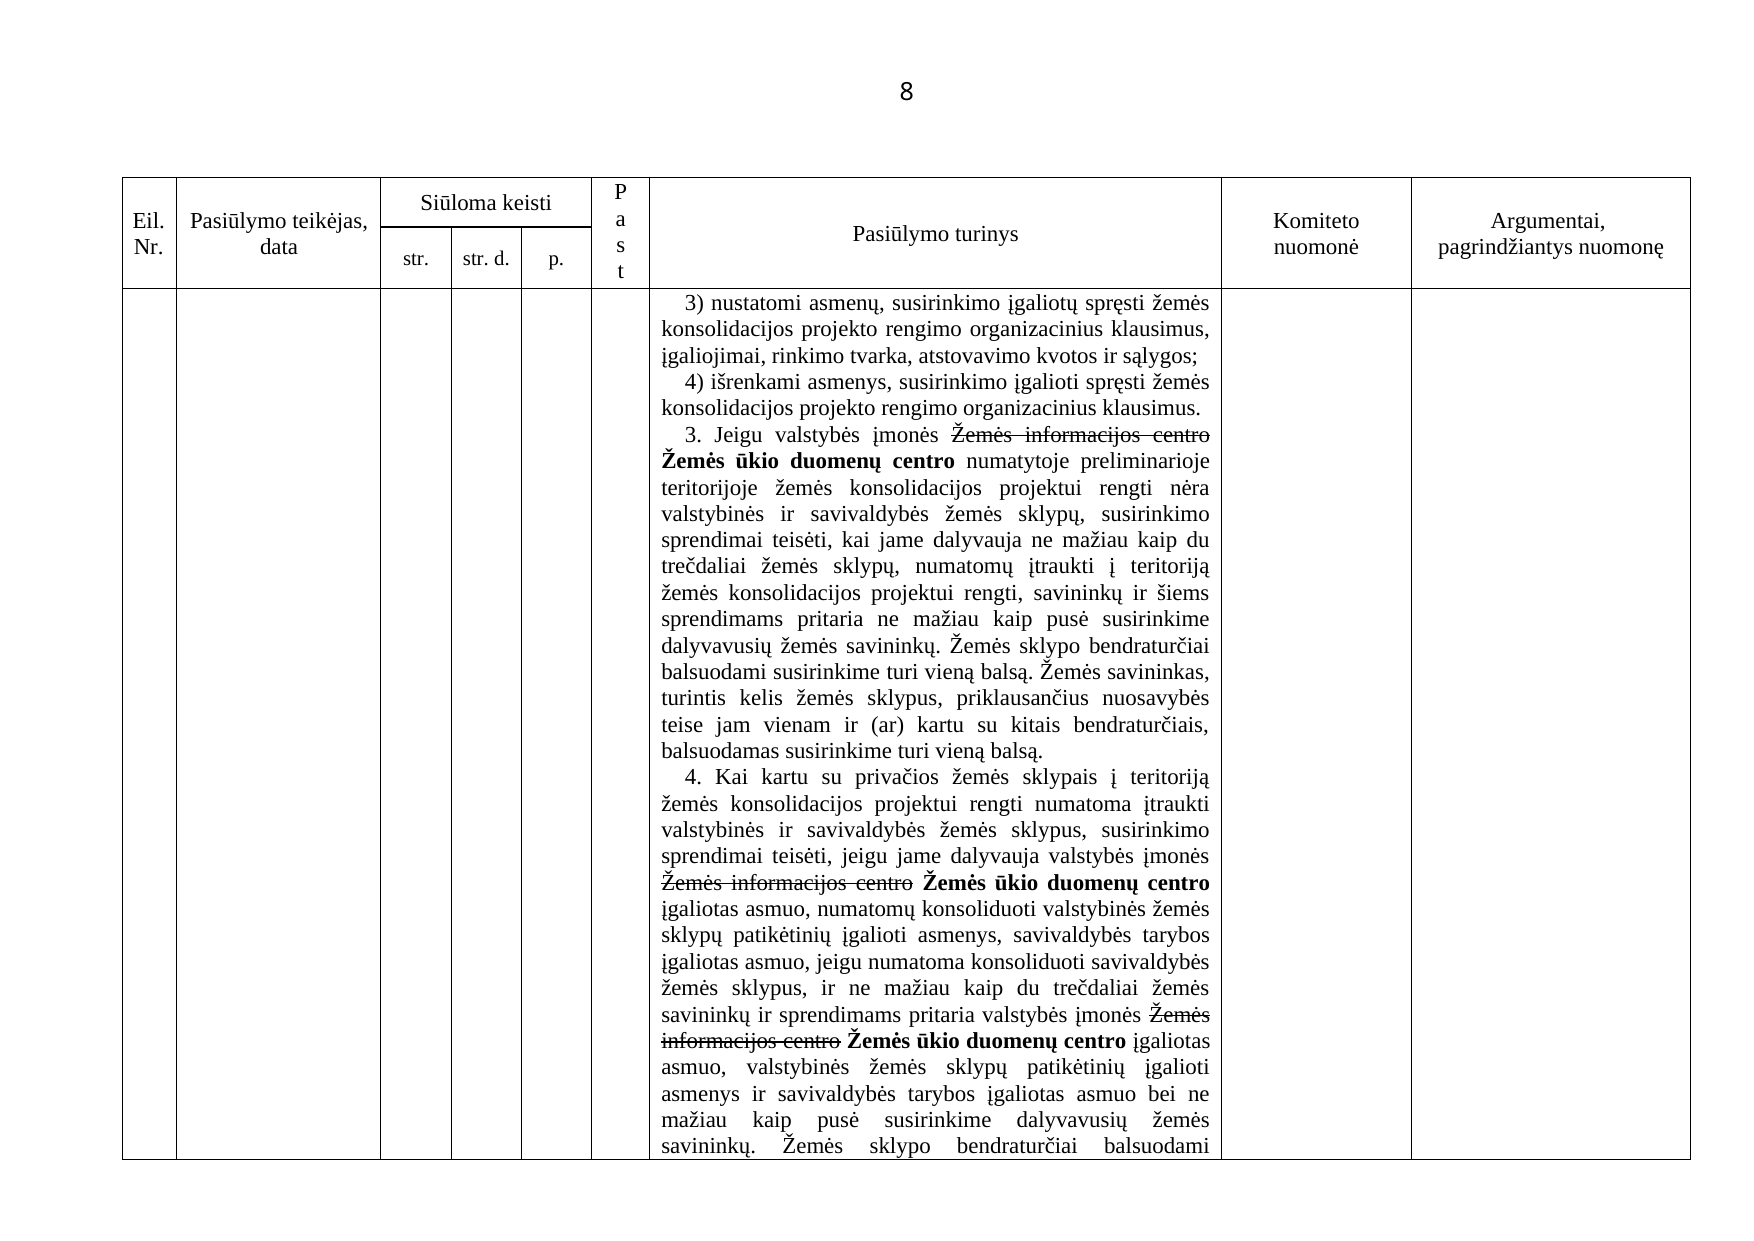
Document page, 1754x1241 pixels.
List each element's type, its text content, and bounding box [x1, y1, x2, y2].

table_cell [522, 289, 591, 1159]
table_header Pasiūlymo turinys [650, 178, 1221, 288]
table_cell [1222, 289, 1411, 1159]
table_cell [1412, 289, 1690, 1159]
table_header Eil. Nr. [123, 178, 176, 288]
table_header Argumentai, pagrindžiantys nuomonę [1412, 178, 1690, 288]
table_header Komiteto nuomonė [1222, 178, 1411, 288]
table_header Siūloma keisti [381, 178, 591, 226]
table_header Pastabos [592, 178, 649, 288]
table_cell [177, 289, 380, 1159]
table_cell p. [522, 228, 591, 288]
table_cell 3) nustatomi asmenų, susirinkimo įgaliotų spręsti žemės konsolidacijos projekto rengimo organizacinius klausimus, įgaliojimai, rinkimo tvarka, atstovavimo kvotos ir sąlygos; 4) išrenkami asmenys, susirinkimo įgalioti spręsti žemės konsolidacijos projekto rengimo organizacinius klausimus. 3. Jeigu valstybės įmonės Žemės informacijos centro Žemės ūkio duomenų centro numatytoje preliminarioje teritorijoje žemės konsolidacijos projektui rengti nėra valstybinės ir savivaldybės žemės sklypų, susirinkimo sprendimai teisėti, kai jame dalyvauja ne mažiau kaip du trečdaliai žemės sklypų, numatomų įtraukti į teritoriją žemės konsolidacijos projektui rengti, savininkų ir šiems sprendimams pritaria ne mažiau kaip pusė susirinkime dalyvavusių žemės savininkų. Žemės sklypo bendraturčiai balsuodami susirinkime turi vieną balsą. Žemės savininkas, turintis kelis žemės sklypus, priklausančius nuosavybės teise jam vienam ir (ar) kartu su kitais bendraturčiais, balsuodamas susirinkime turi vieną balsą. 4. Kai kartu su privačios žemės sklypais į teritoriją žemės konsolidacijos projektui rengti numatoma įtraukti valstybinės ir savivaldybės žemės sklypus, susirinkimo sprendimai teisėti, jeigu jame dalyvauja valstybės įmonės Žemės informacijos centro Žemės ūkio duomenų centro įgaliotas asmuo, numatomų konsoliduoti valstybinės žemės sklypų patikėtinių įgalioti asmenys, savivaldybės tarybos įgaliotas asmuo, jeigu numatoma konsoliduoti savivaldybės žemės sklypus, ir ne mažiau kaip du trečdaliai žemės savininkų ir sprendimams pritaria valstybės įmonės Žemės informacijos centro Žemės ūkio duomenų centro įgaliotas asmuo, valstybinės žemės sklypų patikėtinių įgalioti asmenys ir savivaldybės tarybos įgaliotas asmuo bei ne mažiau kaip pusė susirinkime dalyvavusių žemės savininkų. Žemės sklypo bendraturčiai balsuodami [650, 289, 1221, 1159]
table_cell str. [381, 228, 451, 288]
table_cell [592, 289, 649, 1159]
table_cell [381, 289, 451, 1159]
table_header Pasiūlymo teikėjas, data [177, 178, 380, 288]
table_cell [123, 289, 176, 1159]
table_cell str. d. [452, 228, 521, 288]
table_cell [452, 289, 521, 1159]
